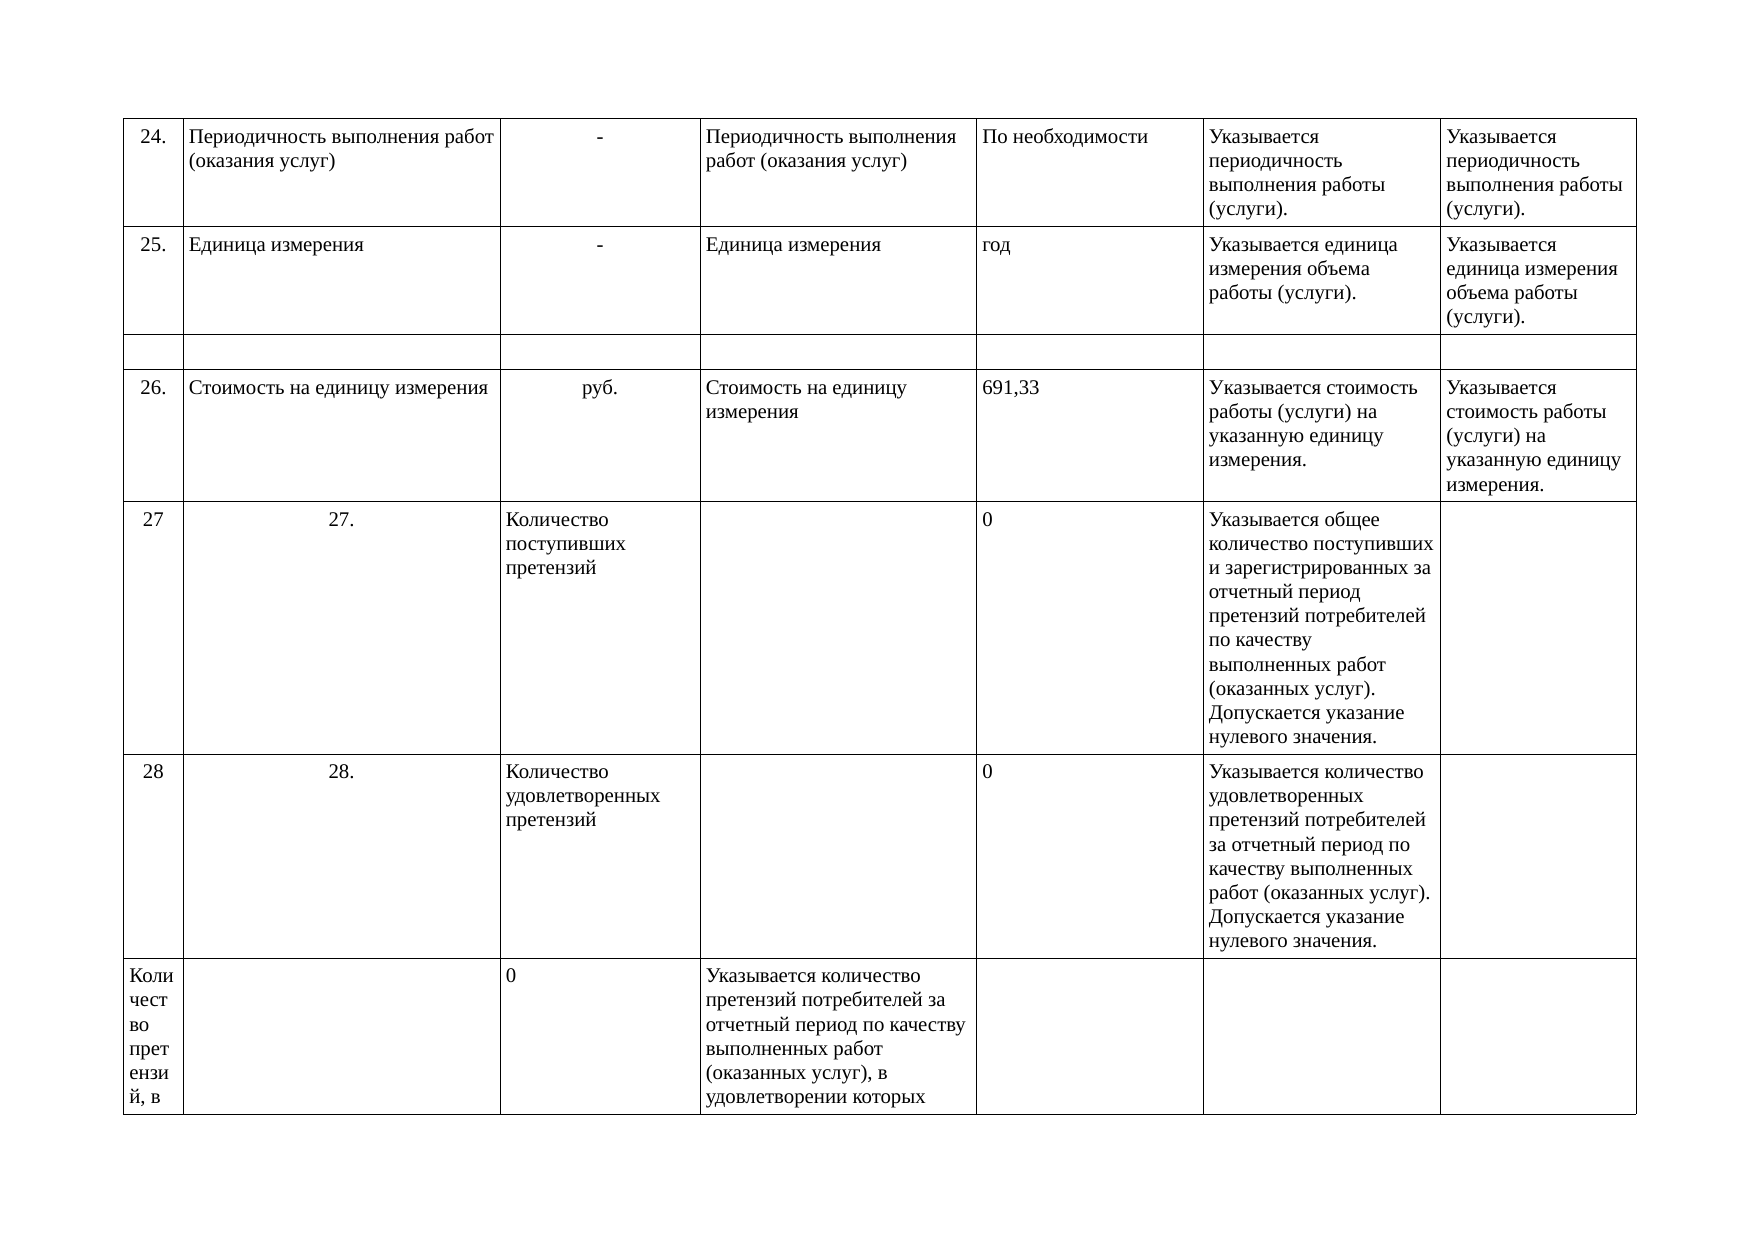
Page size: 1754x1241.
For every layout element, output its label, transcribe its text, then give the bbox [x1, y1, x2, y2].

table_cell Количество претензий, в [124, 959, 183, 1113]
table_cell Стоимость на единицу измерения [184, 370, 500, 501]
table_cell Указывается стоимость работы (услуги) на указанную единицу измерения. [1204, 370, 1440, 501]
table_cell 27. [184, 502, 500, 753]
table_cell [977, 335, 1203, 369]
table_cell [1441, 335, 1636, 369]
table_cell Количество удовлетворенных претензий [501, 755, 700, 957]
table_cell [1441, 755, 1636, 957]
table_cell - [501, 119, 700, 226]
table_cell [701, 502, 976, 753]
table_cell Указывается стоимость работы (услуги) на указанную единицу измерения. [1441, 370, 1636, 501]
table_cell [701, 335, 976, 369]
table_cell Единица измерения [701, 227, 976, 334]
table_cell 28 [124, 755, 183, 957]
table_cell Указывается количество претензий потребителей за отчетный период по качеству выполненных работ (оказанных услуг), в удовлетворении которых [701, 959, 976, 1113]
table_cell [977, 959, 1203, 1113]
table_cell 691,33 [977, 370, 1203, 501]
table_cell Указывается количество удовлетворенных претензий потребителей за отчетный период по качеству выполненных работ (оказанных услуг). Допускается указание нулевого значения. [1204, 755, 1440, 957]
table_cell Единица измерения [184, 227, 500, 334]
table_cell 0 [977, 755, 1203, 957]
table_cell Указывается общее количество поступивших и зарегистрированных за отчетный период претензий потребителей по качеству выполненных работ (оказанных услуг). Допускается указание нулевого значения. [1204, 502, 1440, 753]
table_cell [701, 755, 976, 957]
table_cell Количество поступивших претензий [501, 502, 700, 753]
table_cell 26. [124, 370, 183, 501]
table_cell [1204, 959, 1440, 1113]
table_cell 28. [184, 755, 500, 957]
table_cell год [977, 227, 1203, 334]
table_cell Указывается периодичность выполнения работы (услуги). [1204, 119, 1440, 226]
table_cell Указывается единица измерения объема работы (услуги). [1441, 227, 1636, 334]
table_cell Указывается периодичность выполнения работы (услуги). [1441, 119, 1636, 226]
table_cell 25. [124, 227, 183, 334]
table_cell Указывается единица измерения объема работы (услуги). [1204, 227, 1440, 334]
table_cell [501, 335, 700, 369]
table_cell Периодичность выполнения работ (оказания услуг) [701, 119, 976, 226]
table_cell По необходимости [977, 119, 1203, 226]
table_cell [124, 335, 183, 369]
table_cell Стоимость на единицу измерения [701, 370, 976, 501]
table_cell 24. [124, 119, 183, 226]
table_cell [1204, 335, 1440, 369]
table_cell 0 [501, 959, 700, 1113]
table_cell [184, 959, 500, 1113]
table_cell [1441, 959, 1636, 1113]
table_cell [184, 335, 500, 369]
table_cell [1441, 502, 1636, 753]
table_cell 27 [124, 502, 183, 753]
table_cell - [501, 227, 700, 334]
table_cell 0 [977, 502, 1203, 753]
table_cell Периодичность выполнения работ (оказания услуг) [184, 119, 500, 226]
table_cell руб. [501, 370, 700, 501]
